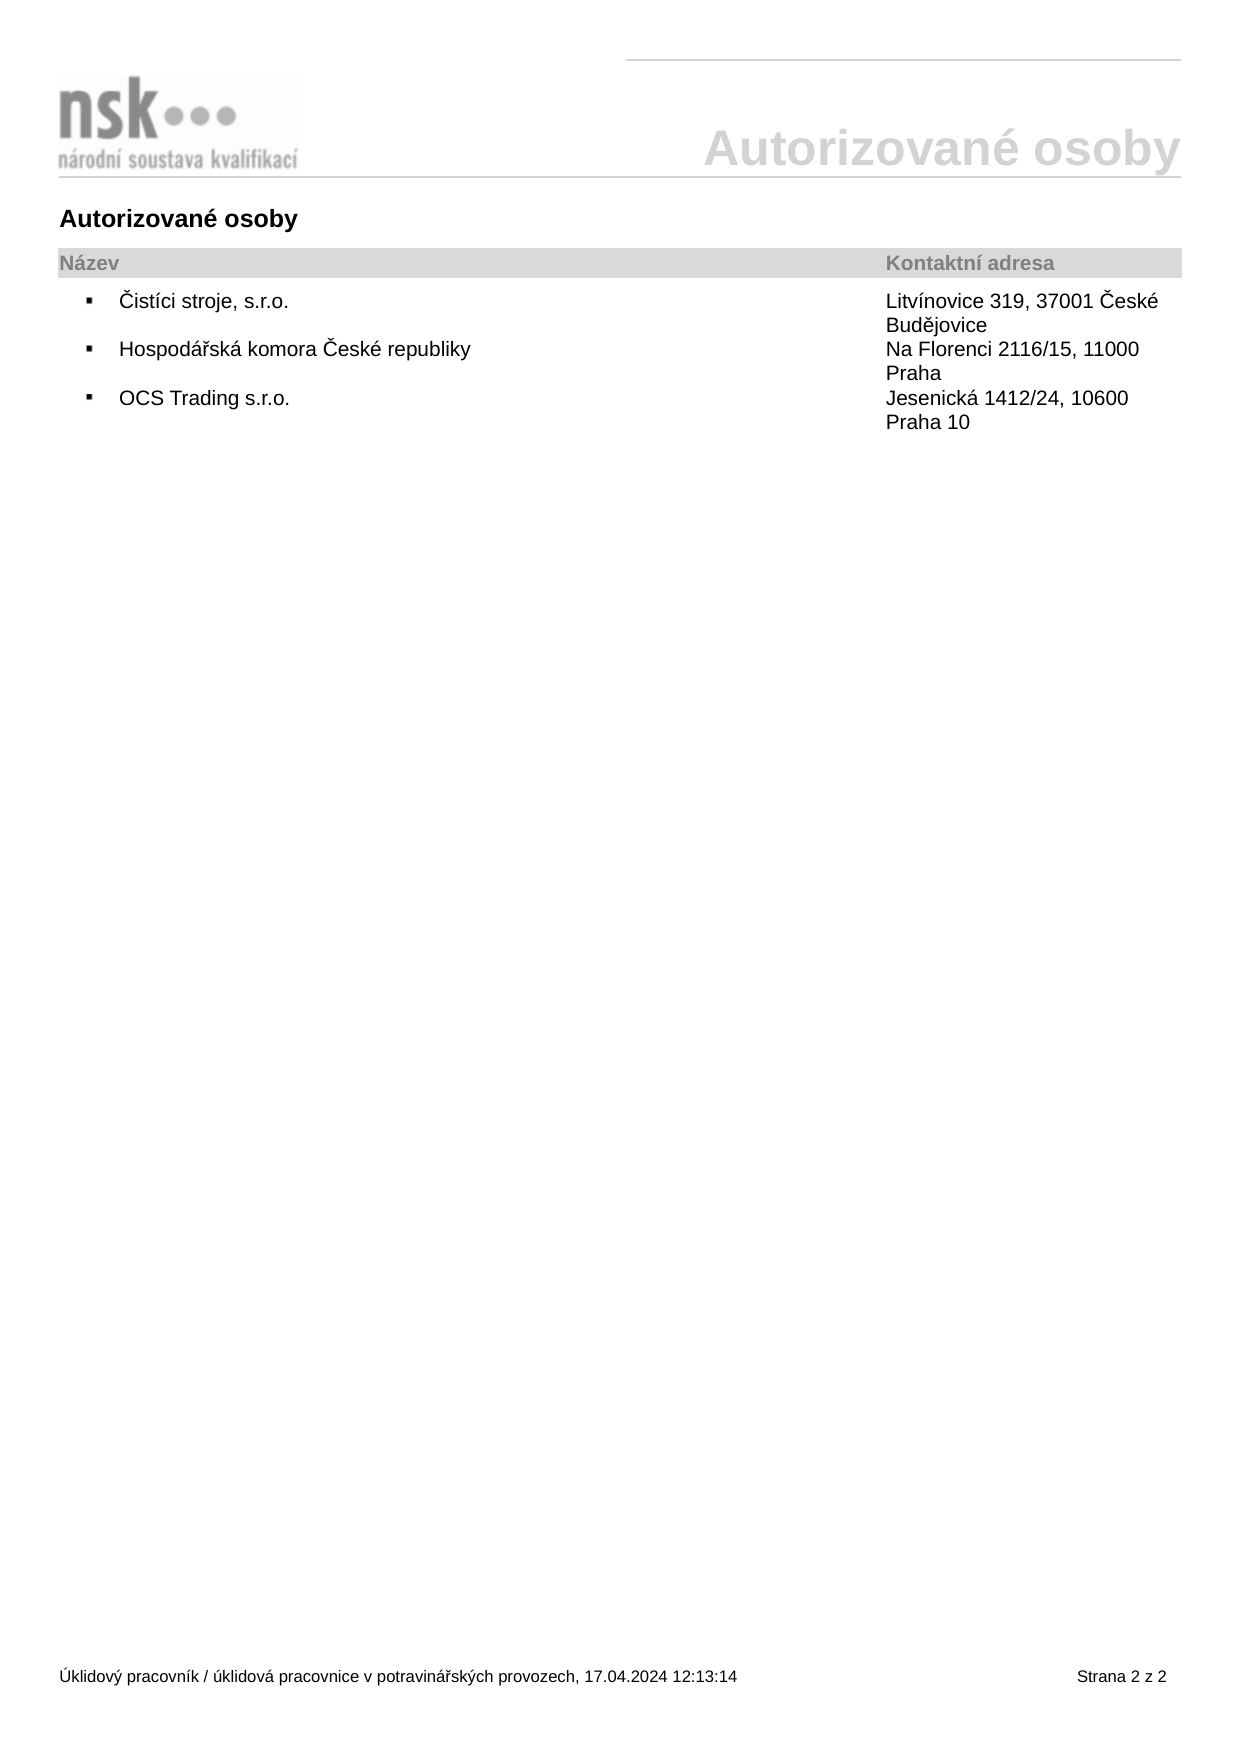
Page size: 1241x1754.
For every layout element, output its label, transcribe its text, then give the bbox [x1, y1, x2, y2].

table_cell Jesenická 1412/24, 10600 Praha 10 [886, 386, 1181, 434]
table_cell [860, 1034, 886, 1334]
table_cell [618, 236, 626, 248]
table_cell Autorizované osoby [59, 200, 1181, 236]
table_cell [860, 410, 886, 434]
table_cell [1167, 194, 1181, 200]
table_cell [59, 362, 119, 386]
table_cell [626, 434, 860, 734]
table_cell [626, 362, 860, 386]
table_cell [481, 278, 617, 289]
table_cell [1167, 734, 1181, 1034]
table_cell [119, 1334, 481, 1496]
table_cell [481, 194, 617, 200]
table_cell [481, 434, 617, 734]
table_cell [619, 59, 626, 170]
table_cell [886, 236, 1167, 248]
table_cell [481, 1496, 617, 1658]
table_cell [860, 194, 886, 200]
table_cell [618, 434, 626, 734]
picture [59, 288, 119, 313]
table_cell OCS Trading s.r.o. [119, 386, 886, 410]
table_cell [481, 236, 617, 248]
table_cell [1167, 278, 1181, 289]
table_cell [119, 362, 481, 386]
picture [59, 386, 119, 409]
table_cell [618, 314, 626, 337]
table_cell [59, 171, 119, 176]
table_cell [59, 178, 1181, 194]
table_cell [59, 194, 119, 200]
table_cell [119, 410, 481, 434]
table_cell [1167, 1496, 1181, 1658]
table_cell Na Florenci 2116/15, 11000 Praha [886, 337, 1181, 386]
table_cell Úklidový pracovník / úklidová pracovnice v potravinářských provozech, 17.04.2024 12:13:14 [59, 1658, 860, 1694]
table_cell [1167, 434, 1181, 734]
table_cell [886, 194, 1167, 200]
table_cell [618, 1034, 626, 1334]
table_cell [481, 362, 617, 386]
table_cell [886, 278, 1167, 289]
table_cell [1167, 1334, 1181, 1496]
table_cell Autorizované osoby [626, 61, 1181, 176]
table_cell [860, 362, 886, 386]
table_cell [618, 362, 626, 386]
table_cell [626, 1496, 860, 1658]
picture [57, 59, 619, 171]
table_cell [618, 1334, 626, 1496]
table_cell Litvínovice 319, 37001 České Budějovice [886, 289, 1181, 337]
table_cell [119, 278, 481, 289]
table_cell [626, 410, 860, 434]
table_cell [59, 410, 119, 434]
table_cell [626, 278, 860, 289]
table_cell [481, 1034, 617, 1334]
table_cell [481, 314, 617, 337]
picture [59, 336, 119, 361]
table_cell Strana 2 z 2 [860, 1658, 1167, 1694]
table_cell [626, 734, 860, 1034]
table_cell [886, 434, 1167, 734]
table_cell [618, 1496, 626, 1658]
table_cell [119, 194, 481, 200]
table_cell [618, 170, 626, 176]
table_cell [860, 236, 886, 248]
table_cell [1167, 1034, 1181, 1334]
table_cell [618, 194, 626, 200]
table_cell [886, 1496, 1167, 1658]
table_cell [860, 1334, 886, 1496]
table_cell [626, 314, 860, 337]
table_cell [59, 1034, 119, 1334]
table_cell [618, 278, 626, 289]
table_cell [119, 734, 481, 1034]
table_cell [59, 734, 119, 1034]
table_cell [481, 734, 617, 1034]
table_cell [626, 1334, 860, 1496]
table_cell [860, 278, 886, 289]
table_cell [119, 314, 481, 337]
table_cell [119, 171, 481, 176]
table_cell [886, 734, 1167, 1034]
table_cell [618, 734, 626, 1034]
table_cell [618, 410, 626, 434]
table_cell [59, 1496, 119, 1658]
table_cell [481, 171, 617, 176]
table_cell [1167, 1658, 1181, 1694]
table_cell Hospodářská komora České republiky [119, 337, 886, 362]
table_cell [59, 1334, 119, 1496]
table_cell [860, 434, 886, 734]
table_cell [481, 410, 617, 434]
table_cell [860, 1496, 886, 1658]
table_cell [59, 434, 119, 734]
table_cell [59, 236, 119, 248]
table_cell [59, 314, 119, 336]
table_cell [886, 1334, 1167, 1496]
table_cell [626, 236, 860, 248]
table_cell Kontaktní adresa [886, 250, 1180, 277]
table_cell [119, 1496, 481, 1658]
table_cell [119, 434, 481, 734]
table_cell [860, 734, 886, 1034]
table_cell Název [60, 250, 885, 277]
table_cell Čistíci stroje, s.r.o. [119, 289, 886, 314]
table_cell [481, 1334, 617, 1496]
table_cell [626, 1034, 860, 1334]
table_cell [626, 194, 860, 200]
table_cell [59, 278, 119, 288]
table_cell [886, 1034, 1167, 1334]
table_cell [860, 314, 886, 337]
table_cell [119, 1034, 481, 1334]
table_cell [119, 236, 481, 248]
table_cell [1167, 236, 1181, 248]
